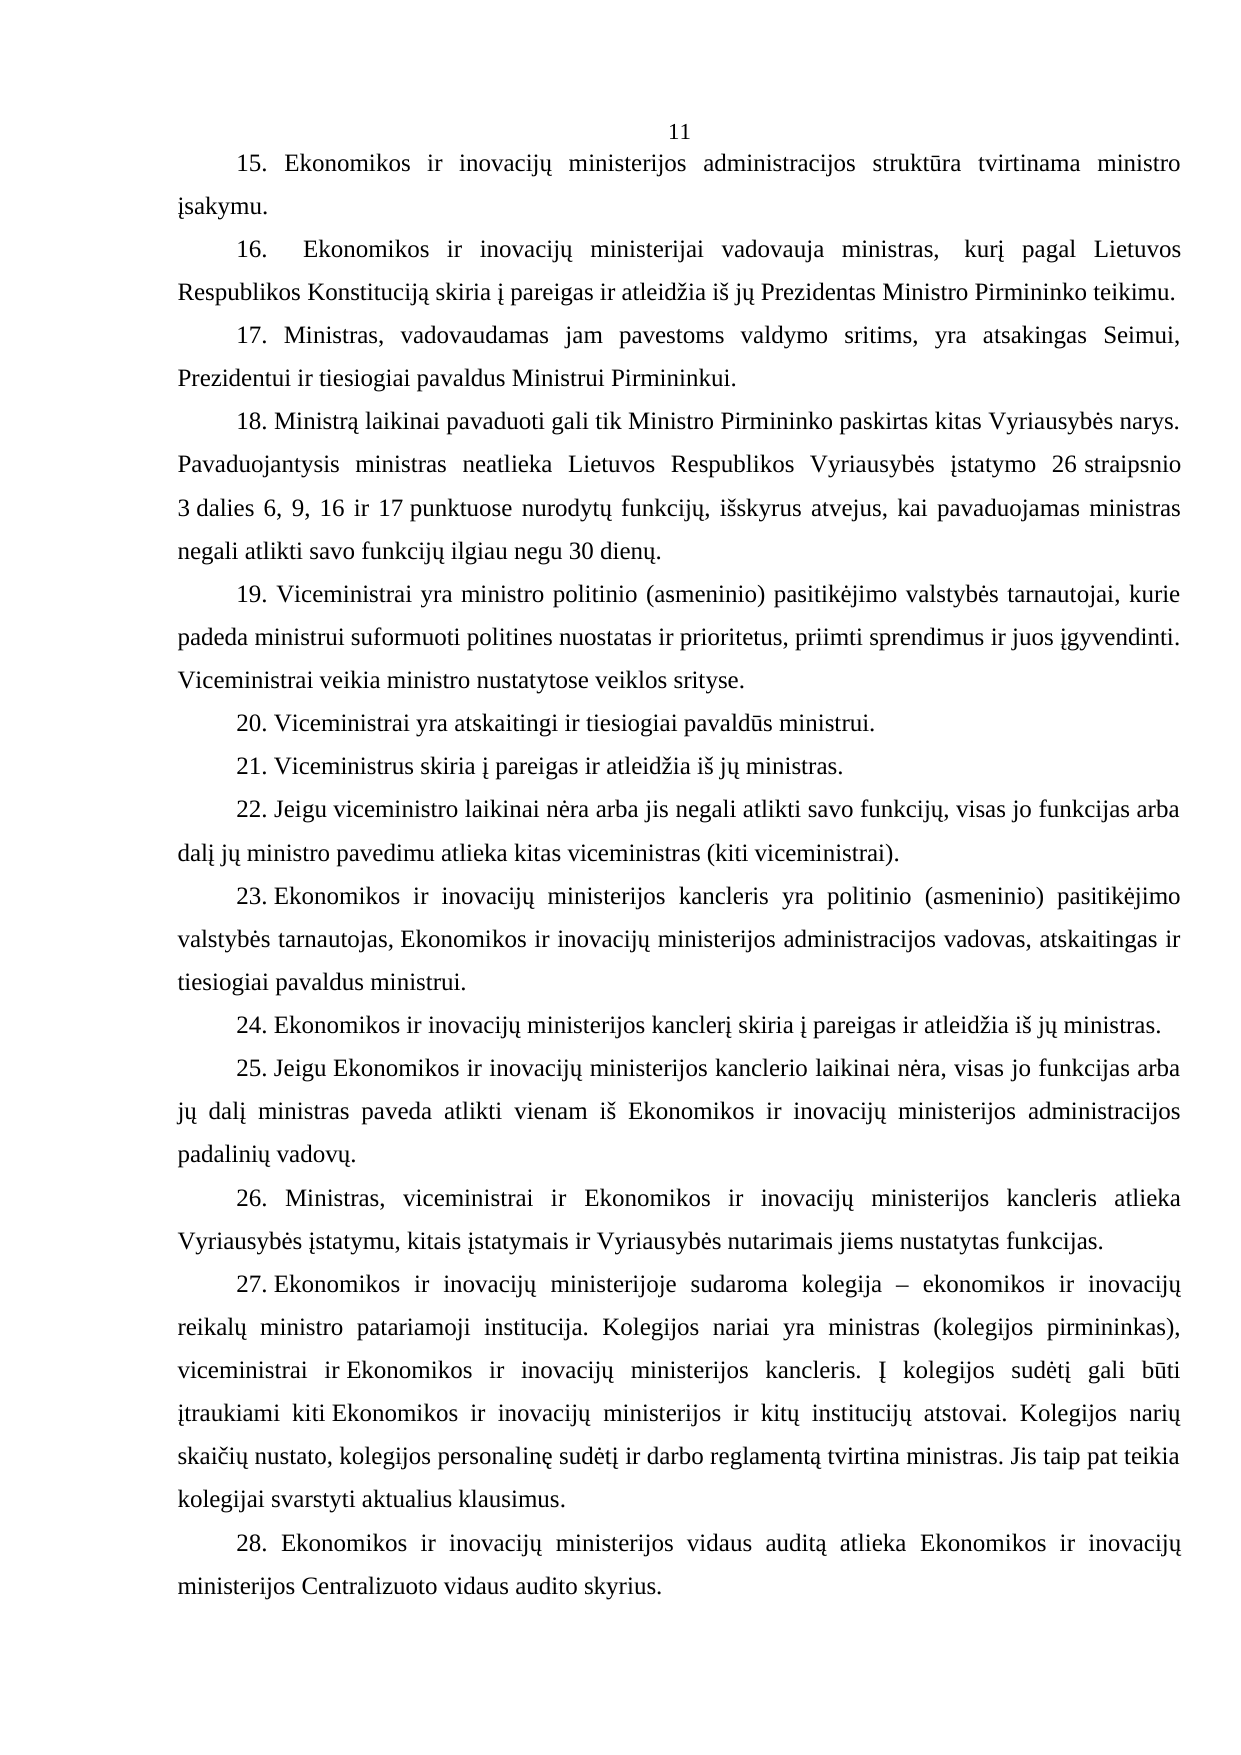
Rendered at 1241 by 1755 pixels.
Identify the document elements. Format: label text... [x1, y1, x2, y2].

text 21. Viceministrus skiria į pareigas ir atleidžia iš jų ministras. [177, 751, 1181, 780]
text 22. Jeigu viceministro laikinai nėra arba jis negali atlikti savo funkcijų, visas jo funkcijas arba dalį jų ministro pavedimu atlieka kitas viceministras (kiti viceministrai). [177, 794, 1181, 866]
text 18. Ministrą laikinai pavaduoti gali tik Ministro Pirmininko paskirtas kitas Vyriausybės narys. Pavaduojantysis ministras neatlieka Lietuvos Respublikos Vyriausybės įstatymo 26 straipsnio 3 dalies 6, 9, 16 ir 17 punktuose nurodytų funkcijų, išskyrus atvejus, kai pavaduojamas ministras negali atlikti savo funkcijų ilgiau negu 30 dienų. [177, 406, 1181, 564]
text 28. Ekonomikos ir inovacijų ministerijos vidaus auditą atlieka Ekonomikos ir inovacijų ministerijos Centralizuoto vidaus audito skyrius. [177, 1528, 1181, 1599]
text 20. Viceministrai yra atskaitingi ir tiesiogiai pavaldūs ministrui. [177, 708, 1181, 737]
text 17. Ministras, vadovaudamas jam pavestoms valdymo sritims, yra atsakingas Seimui, Prezidentui ir tiesiogiai pavaldus Ministrui Pirmininkui. [177, 320, 1181, 392]
text 26. Ministras, viceministrai ir Ekonomikos ir inovacijų ministerijos kancleris atlieka Vyriausybės įstatymu, kitais įstatymais ir Vyriausybės nutarimais jiems nustatytas funkcijas. [177, 1183, 1181, 1254]
text 15. Ekonomikos ir inovacijų ministerijos administracijos struktūra tvirtinama ministro įsakymu. [177, 148, 1181, 219]
text 25. Jeigu Ekonomikos ir inovacijų ministerijos kanclerio laikinai nėra, visas jo funkcijas arba jų dalį ministras paveda atlikti vienam iš Ekonomikos ir inovacijų ministerijos administracijos padalinių vadovų. [177, 1053, 1181, 1168]
text 19. Viceministrai yra ministro politinio (asmeninio) pasitikėjimo valstybės tarnautojai, kurie padeda ministrui suformuoti politines nuostatas ir prioritetus, priimti sprendimus ir juos įgyvendinti. Viceministrai veikia ministro nustatytose veiklos srityse. [177, 579, 1181, 694]
text 23. Ekonomikos ir inovacijų ministerijos kancleris yra politinio (asmeninio) pasitikėjimo valstybės tarnautojas, Ekonomikos ir inovacijų ministerijos administracijos vadovas, atskaitingas ir tiesiogiai pavaldus ministrui. [177, 881, 1181, 996]
text 24. Ekonomikos ir inovacijų ministerijos kanclerį skiria į pareigas ir atleidžia iš jų ministras. [177, 1010, 1181, 1039]
text 27. Ekonomikos ir inovacijų ministerijoje sudaroma kolegija – ekonomikos ir inovacijų reikalų ministro patariamoji institucija. Kolegijos nariai yra ministras (kolegijos pirmininkas), viceministrai ir Ekonomikos ir inovacijų ministerijos kancleris. Į kolegijos sudėtį gali būti įtraukiami kiti Ekonomikos ir inovacijų ministerijos ir kitų institucijų atstovai. Kolegijos narių skaičių nustato, kolegijos personalinę sudėtį ir darbo reglamentą tvirtina ministras. Jis taip pat teikia kolegijai svarstyti aktualius klausimus. [177, 1269, 1181, 1513]
text 16. Ekonomikos ir inovacijų ministerijai vadovauja ministras, kurį pagal Lietuvos Respublikos Konstituciją skiria į pareigas ir atleidžia iš jų Prezidentas Ministro Pirmininko teikimu. [177, 234, 1181, 306]
